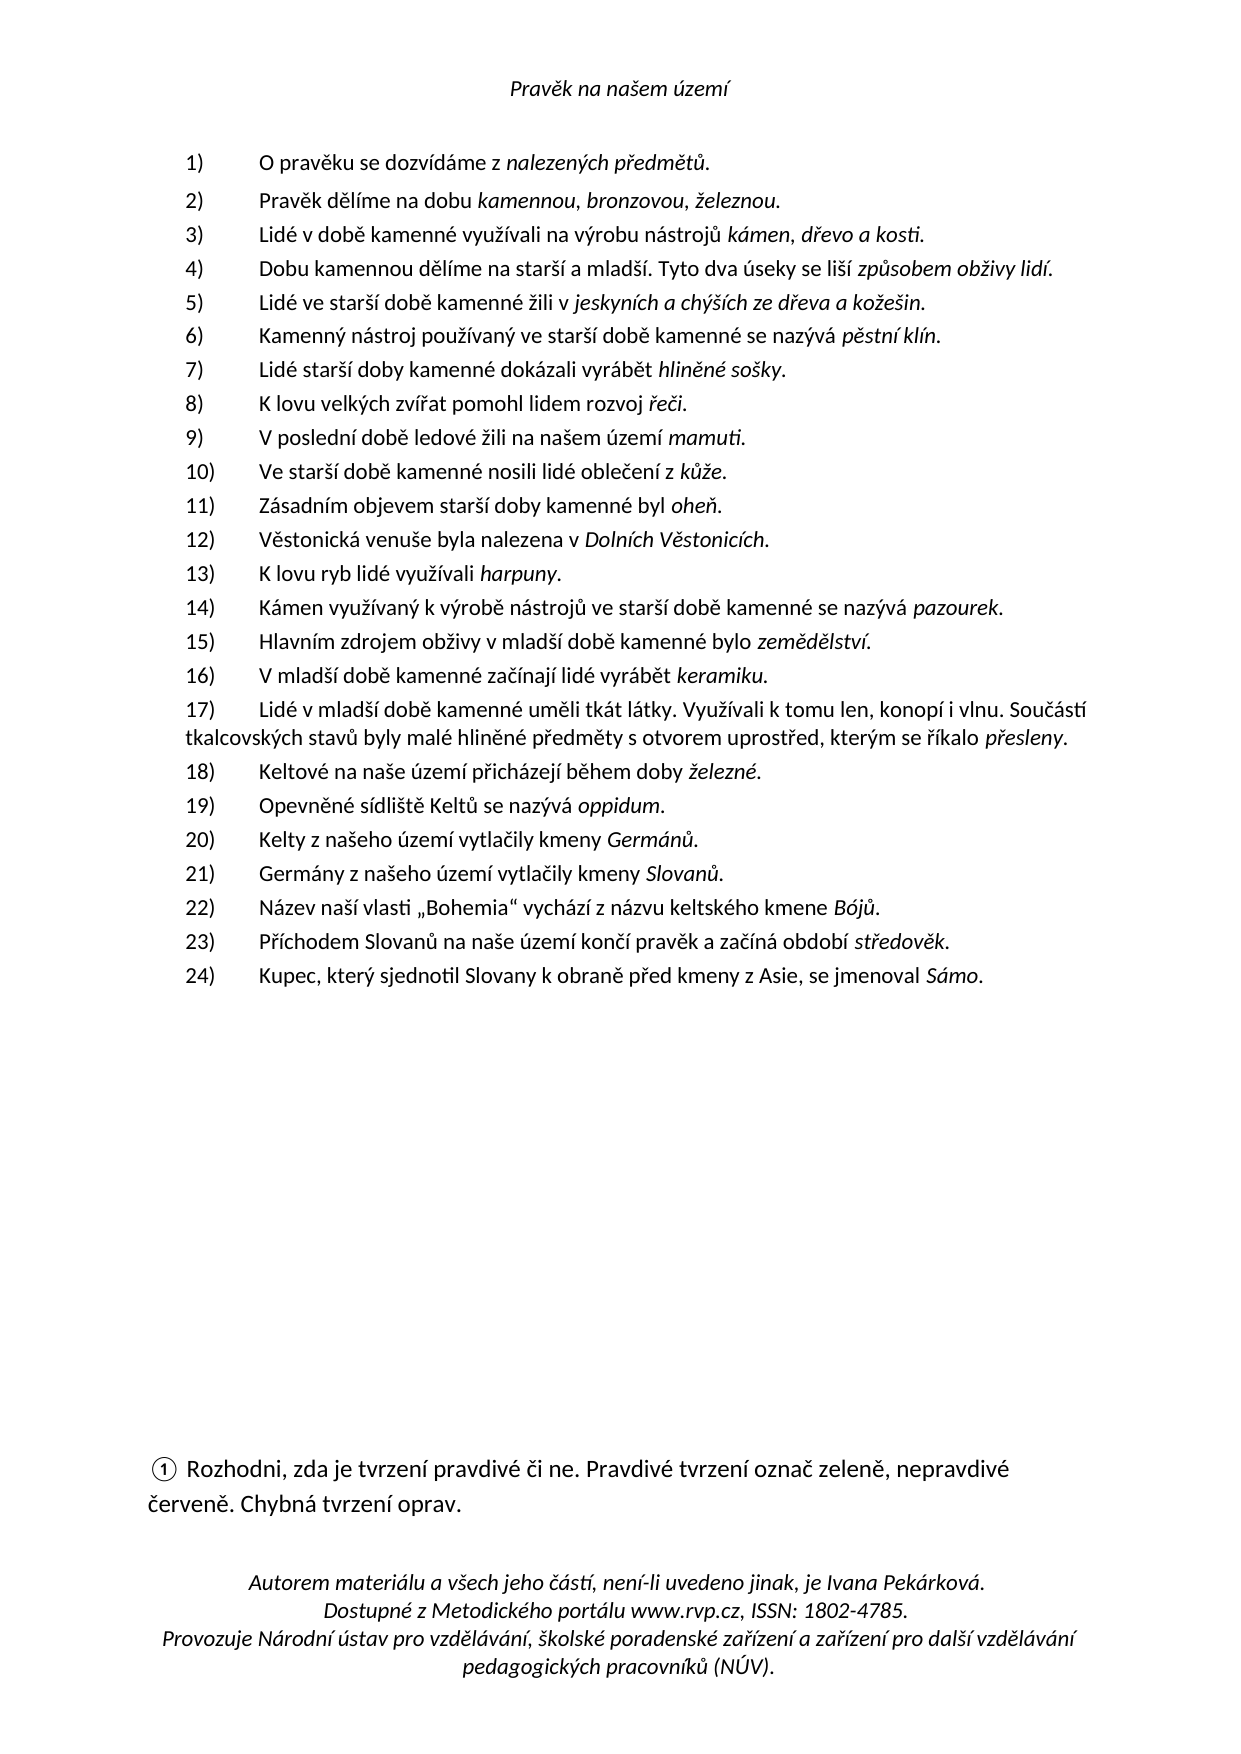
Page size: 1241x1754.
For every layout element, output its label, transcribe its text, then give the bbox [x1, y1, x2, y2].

list Germány z našeho území vytlačily kmeny Slovanů. [185, 859, 1093, 887]
list Příchodem Slovanů na naše území končí pravěk a začíná období středověk. [185, 927, 1093, 955]
list Lidé v mladší době kamenné uměli tkát látky. Využívali k tomu len, konopí i vlnu. Součástí tkalcovských stavů byly malé hliněné předměty s otvorem uprostřed, kterým se říkalo přesleny. [185, 695, 1093, 751]
list Lidé v době kamenné využívali na výrobu nástrojů kámen, dřevo a kosti. [185, 220, 1093, 248]
list Opevněné sídliště Keltů se nazývá oppidum. [185, 791, 1093, 819]
list Lidé ve starší době kamenné žili v jeskyních a chýších ze dřeva a kožešin. [185, 288, 1093, 316]
list V poslední době ledové žili na našem území mamuti. [185, 423, 1093, 451]
list Kámen využívaný k výrobě nástrojů ve starší době kamenné se nazývá pazourek. [185, 593, 1093, 621]
text ① Rozhodni, zda je tvrzení pravdivé či ne. Pravdivé tvrzení označ zeleně, nepravdivé červeně. Chybná tvrzení oprav. [148, 1453, 1093, 1518]
list Lidé starší doby kamenné dokázali vyrábět hliněné sošky. [185, 356, 1093, 383]
list Ve starší době kamenné nosili lidé oblečení z kůže. [185, 457, 1093, 485]
list Pravěk dělíme na dobu kamennou, bronzovou, železnou. [185, 186, 1093, 214]
list Kamenný nástroj používaný ve starší době kamenné se nazývá pěstní klín. [185, 322, 1093, 349]
list Kelty z našeho území vytlačily kmeny Germánů. [185, 825, 1093, 853]
list Keltové na naše území přicházejí během doby železné. [185, 757, 1093, 785]
list Název naší vlasti „Bohemia“ vychází z názvu keltského kmene Bójů. [185, 893, 1093, 921]
list Kupec, který sjednotil Slovany k obraně před kmeny z Asie, se jmenoval Sámo. [185, 961, 1093, 989]
list K lovu ryb lidé využívali harpuny. [185, 559, 1093, 587]
list Hlavním zdrojem obživy v mladší době kamenné bylo zemědělství. [185, 627, 1093, 655]
list Věstonická venuše byla nalezena v Dolních Věstonicích. [185, 525, 1093, 553]
list V mladší době kamenné začínají lidé vyrábět keramiku. [185, 661, 1093, 689]
list O pravěku se dozvídáme z nalezených předmětů. [185, 148, 1093, 176]
list Zásadním objevem starší doby kamenné byl oheň. [185, 491, 1093, 519]
list Dobu kamennou dělíme na starší a mladší. Tyto dva úseky se liší způsobem obživy lidí. [185, 254, 1093, 282]
list K lovu velkých zvířat pomohl lidem rozvoj řeči. [185, 389, 1093, 417]
